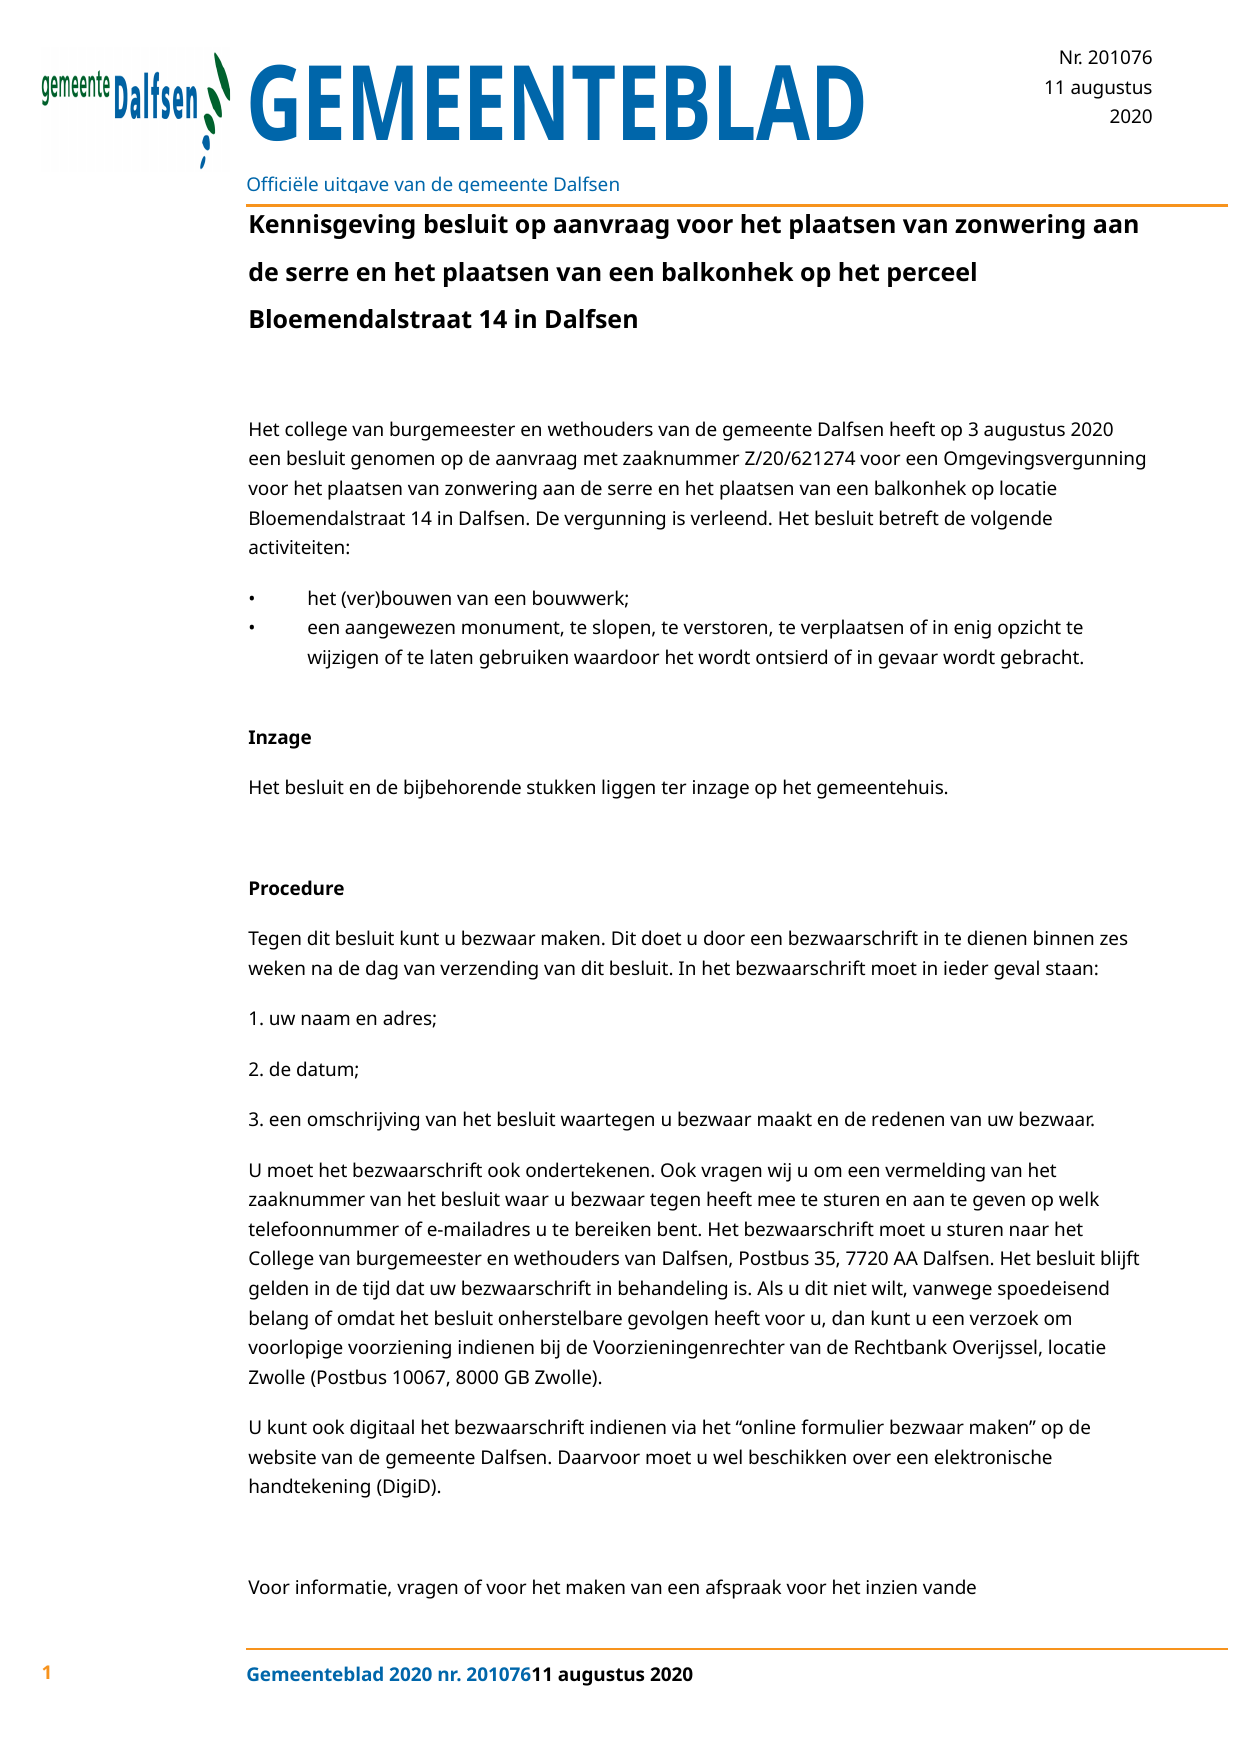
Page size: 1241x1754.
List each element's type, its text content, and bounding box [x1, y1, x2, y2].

text Het besluit en de bijbehorende stukken liggen ter inzage op het gemeentehuis. [248, 774, 1152, 800]
text 2. de datum; [248, 1056, 1152, 1082]
text Kennisgeving besluit op aanvraag voor het plaatsen van zonwering aan de serre en het plaatsen van een balkonhek op het perceel Bloemendalstraat 14 in Dalfsen [248, 207, 1152, 336]
text U kunt ook digitaal het bezwaarschrift indienen via het “online formulier bezwaar maken” op de website van de gemeente Dalfsen. Daarvoor moet u wel beschikken over een elektronische handtekening (DigiD). [248, 1414, 1152, 1499]
text 1. uw naam en adres; [248, 1006, 1152, 1031]
text Inzage [248, 724, 1152, 749]
picture [41, 47, 231, 172]
text Voor informatie, vragen of voor het maken van een afspraak voor het inzien vande [248, 1574, 1152, 1600]
text Tegen dit besluit kunt u bezwaar maken. Dit doet u door een bezwaarschrift in te dienen binnen zes weken na de dag van verzending van dit besluit. In het bezwaarschrift moet in ieder geval staan: [248, 926, 1152, 981]
list een aangewezen monument, te slopen, te verstoren, te verplaatsen of in enig opzicht te wijzigen of te laten gebruiken waardoor het wordt ontsierd of in gevaar wordt gebracht. [248, 614, 1152, 669]
text Procedure [248, 875, 1152, 901]
text 3. een omschrijving van het besluit waartegen u bezwaar maakt en de redenen van uw bezwaar. [248, 1106, 1152, 1132]
list het (ver)bouwen van een bouwwerk; [248, 585, 1152, 610]
text U moet het bezwaarschrift ook ondertekenen. Ook vragen wij u om een vermelding van het zaaknummer van het besluit waar u bezwaar tegen heeft mee te sturen en aan te geven op welk telefoonnummer of e-mailadres u te bereiken bent. Het bezwaarschrift moet u sturen naar het College van burgemeester en wethouders van Dalfsen, Postbus 35, 7720 AA Dalfsen. Het besluit blijft gelden in de tijd dat uw bezwaarschrift in behandeling is. Als u dit niet wilt, vanwege spoedeisend belang of omdat het besluit onherstelbare gevolgen heeft voor u, dan kunt u een verzoek om voorlopige voorziening indienen bij de Voorzieningenrechter van de Rechtbank Overijssel, locatie Zwolle (Postbus 10067, 8000 GB Zwolle). [248, 1157, 1152, 1389]
text Het college van burgemeester en wethouders van de gemeente Dalfsen heeft op 3 augustus 2020 een besluit genomen op de aanvraag met zaaknummer Z/20/621274 voor een Omgevingsvergunning voor het plaatsen van zonwering aan de serre en het plaatsen van een balkonhek op locatie Bloemendalstraat 14 in Dalfsen. De vergunning is verleend. Het besluit betreft de volgende activiteiten: [248, 416, 1152, 560]
